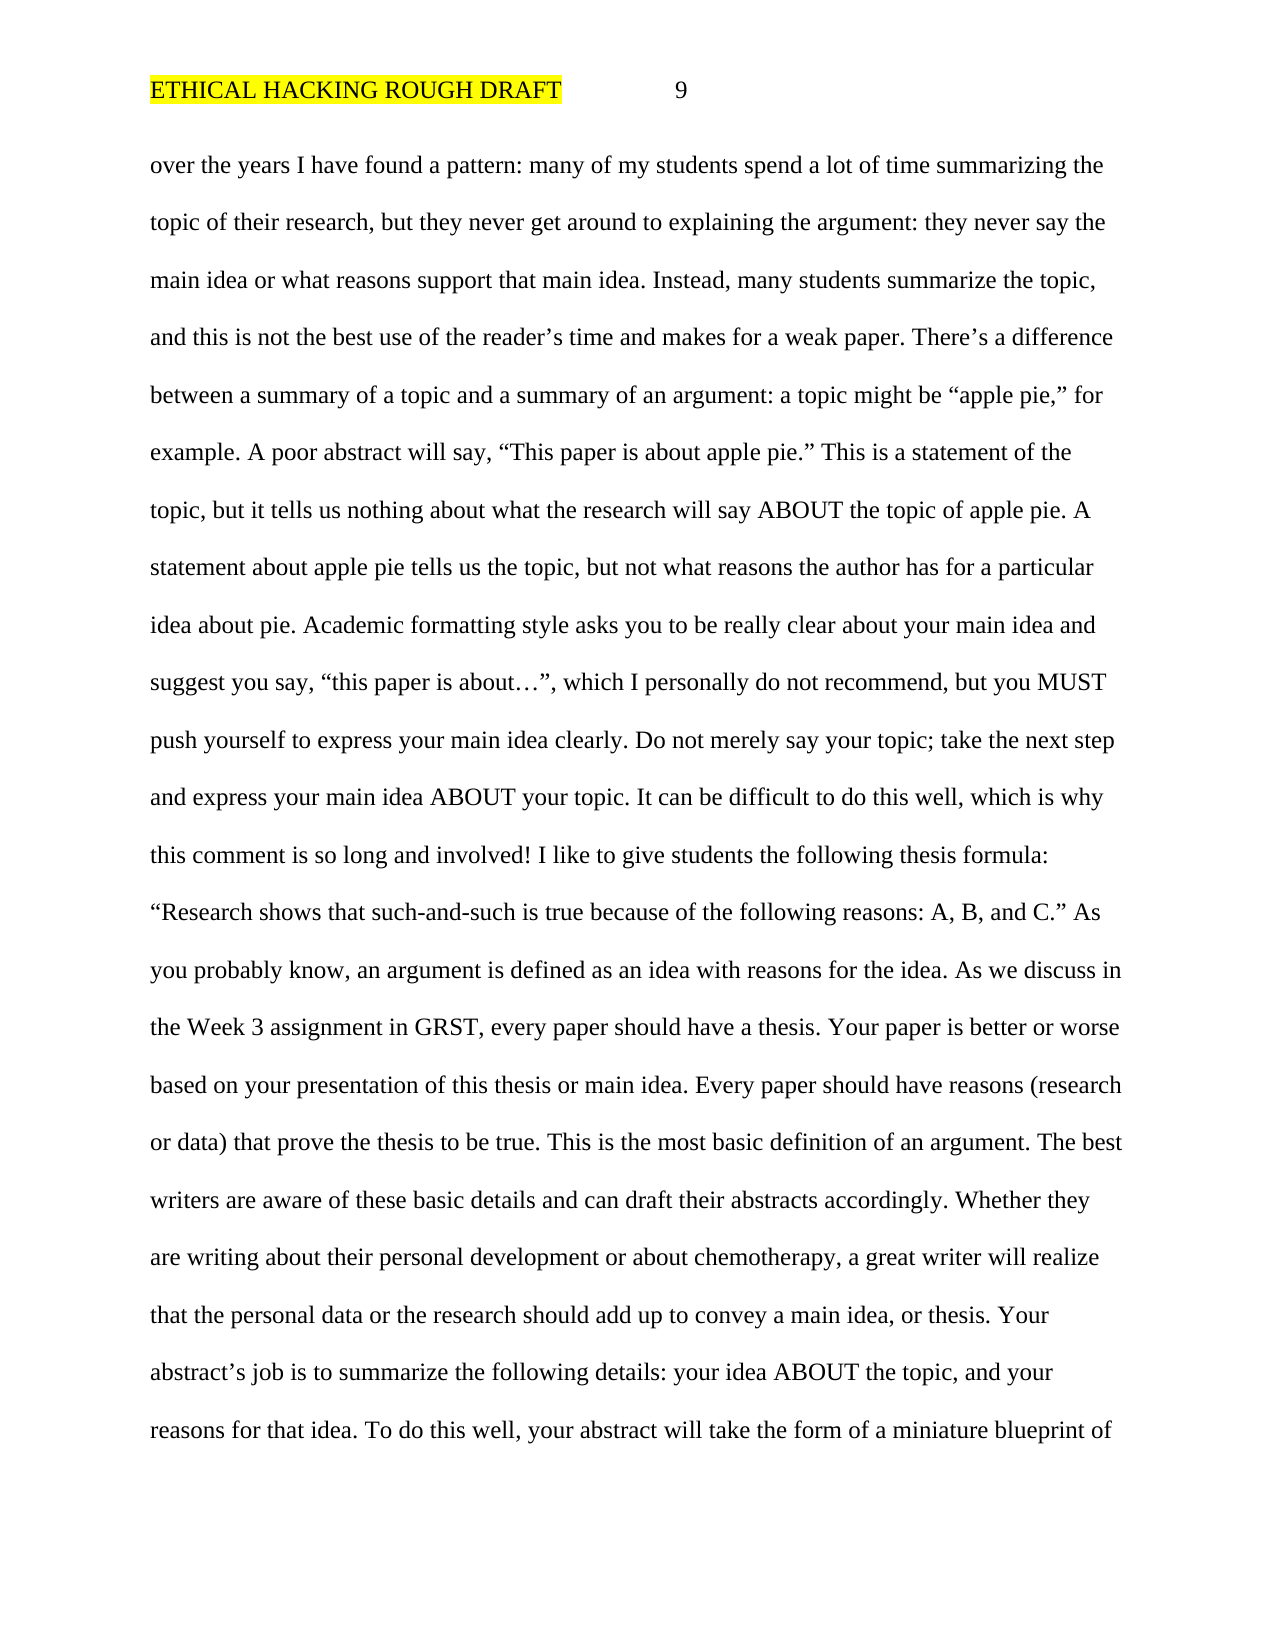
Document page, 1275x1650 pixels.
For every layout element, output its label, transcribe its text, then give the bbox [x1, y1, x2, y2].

text over the years I have found a pattern: many of my students spend a lot of time summarizing the topic of their research, but they never get around to explaining the argument: they never say the main idea or what reasons support that main idea. Instead, many students summarize the topic, and this is not the best use of the reader’s time and makes for a weak paper. There’s a difference between a summary of a topic and a summary of an argument: a topic might be “apple pie,” for example. A poor abstract will say, “This paper is about apple pie.” This is a statement of the topic, but it tells us nothing about what the research will say ABOUT the topic of apple pie. A statement about apple pie tells us the topic, but not what reasons the author has for a particular idea about pie. Academic formatting style asks you to be really clear about your main idea and suggest you say, “this paper is about…”, which I personally do not recommend, but you MUST push yourself to express your main idea clearly. Do not merely say your topic; take the next step and express your main idea ABOUT your topic. It can be difficult to do this well, which is why this comment is so long and involved! I like to give students the following thesis formula: “Research shows that such-and-such is true because of the following reasons: A, B, and C.” As you probably know, an argument is defined as an idea with reasons for the idea. As we discuss in the Week 3 assignment in GRST, every paper should have a thesis. Your paper is better or worse based on your presentation of this thesis or main idea. Every paper should have reasons (research or data) that prove the thesis to be true. This is the most basic definition of an argument. The best writers are aware of these basic details and can draft their abstracts accordingly. Whether they are writing about their personal development or about chemotherapy, a great writer will realize that the personal data or the research should add up to convey a main idea, or thesis. Your abstract’s job is to summarize the following details: your idea ABOUT the topic, and your reasons for that idea. To do this well, your abstract will take the form of a miniature blueprint of [150, 150, 1125, 1444]
